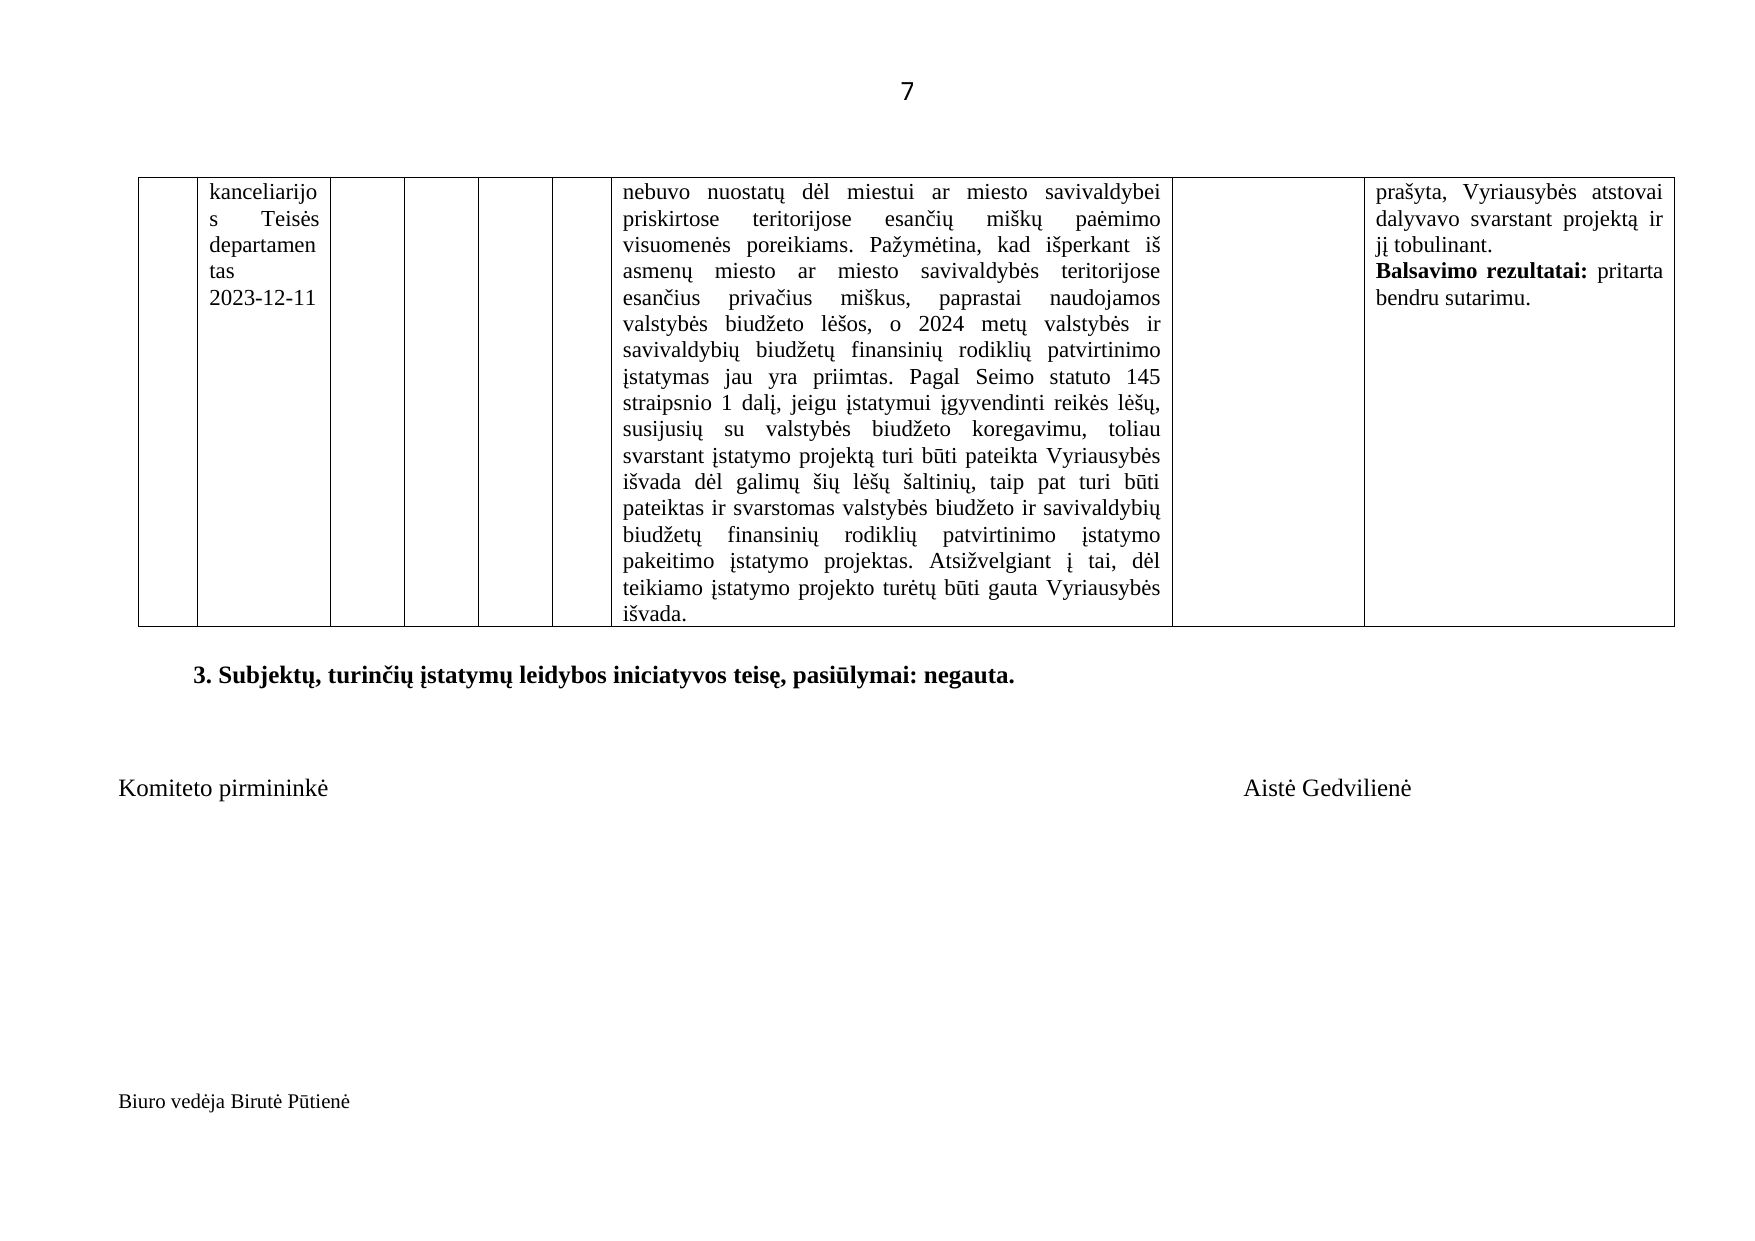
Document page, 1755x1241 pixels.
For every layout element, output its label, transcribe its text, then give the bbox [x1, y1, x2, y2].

table_cell [1173, 178, 1364, 626]
text Komiteto pirmininkė (Parašas) Aistė Gedvilienė [118, 773, 1695, 802]
text Biuro vedėja Birutė Pūtienė [118, 1089, 1695, 1113]
table_cell [553, 178, 611, 626]
table_cell nebuvo nuostatų dėl miestui ar miesto savivaldybei priskirtose teritorijose esančių miškų paėmimo visuomenės poreikiams. Pažymėtina, kad išperkant iš asmenų miesto ar miesto savivaldybės teritorijose esančius privačius miškus, paprastai naudojamos valstybės biudžeto lėšos, o 2024 metų valstybės ir savivaldybių biudžetų finansinių rodiklių patvirtinimo įstatymas jau yra priimtas. Pagal Seimo statuto 145 straipsnio 1 dalį, jeigu įstatymui įgyvendinti reikės lėšų, susijusių su valstybės biudžeto koregavimu, toliau svarstant įstatymo projektą turi būti pateikta Vyriausybės išvada dėl galimų šių lėšų šaltinių, taip pat turi būti pateiktas ir svarstomas valstybės biudžeto ir savivaldybių biudžetų finansinių rodiklių patvirtinimo įstatymo pakeitimo įstatymo projektas. Atsižvelgiant į tai, dėl teikiamo įstatymo projekto turėtų būti gauta Vyriausybės išvada. [612, 178, 1172, 626]
table_cell [479, 178, 552, 626]
table_cell [139, 178, 197, 626]
table_cell kanceliarijos Teisės departamentas 2023-12-11 [198, 178, 330, 626]
table_cell [331, 178, 404, 626]
table_cell [405, 178, 478, 626]
table_cell prašyta, Vyriausybės atstovai dalyvavo svarstant projektą ir jį tobulinant. Balsavimo rezultatai: pritarta bendru sutarimu. [1365, 178, 1674, 626]
text 3. Subjektų, turinčių įstatymų leidybos iniciatyvos teisę, pasiūlymai: negauta. [118, 660, 1695, 689]
